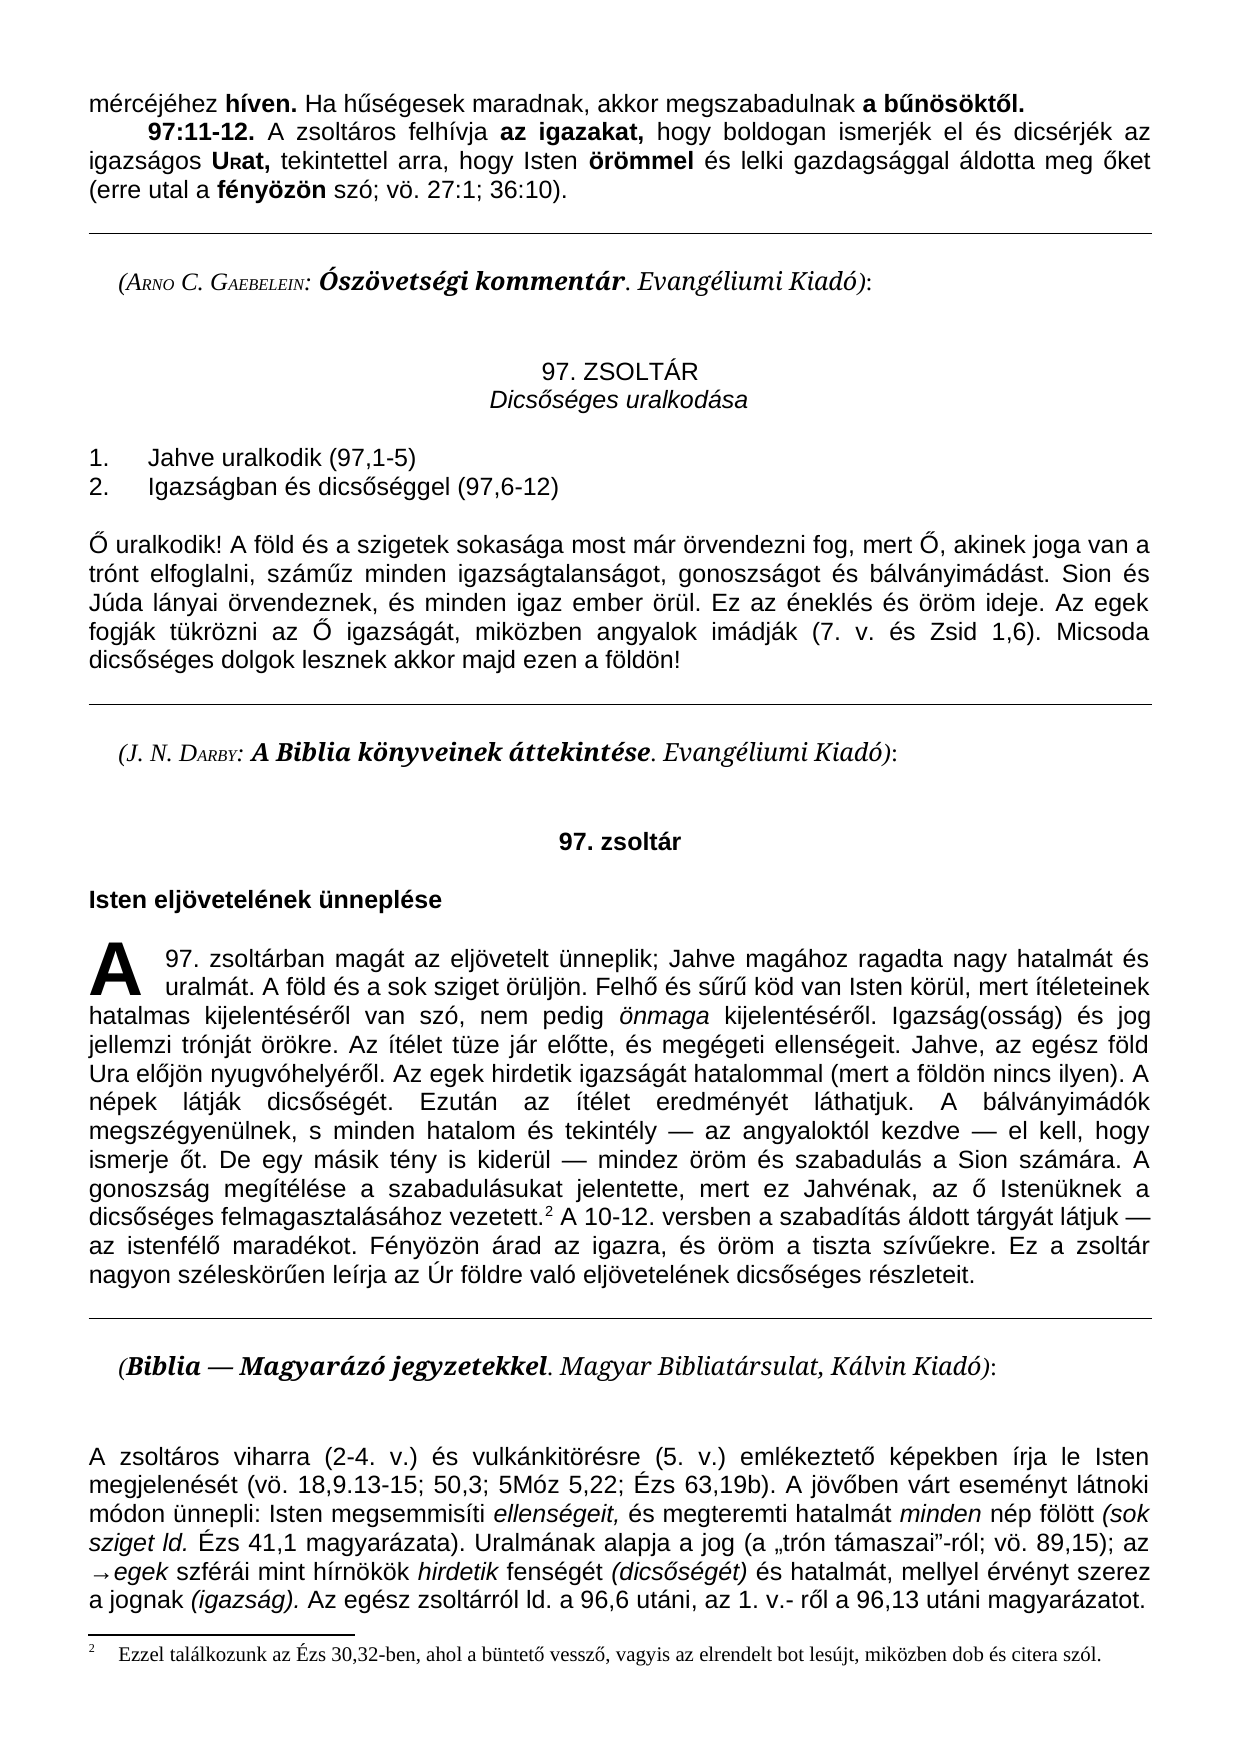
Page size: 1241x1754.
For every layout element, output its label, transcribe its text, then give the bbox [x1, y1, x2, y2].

text (J. N. Darby: A Biblia könyveinek áttekintése. Evangéliumi Kiadó): [88, 705, 1152, 798]
text Ezzel találkozunk az Ézs 30,32-ben, ahol a büntető vessző, vagyis az elrendelt bot lesújt, miközben dob és citera szól. [88, 1641, 1152, 1665]
text A 97. zsoltárban magát az eljövetelt ünneplik; Jahve magához ragadta nagy hatalmát és uralmát. A föld és a sok sziget örüljön. Felhő és sűrű köd van Isten körül, mert ítéleteinek hatalmas kijelentéséről van szó, nem pedig önmaga kijelentéséről. Igazság(osság) és jog jellemzi trónját örökre. Az ítélet tüze jár előtte, és megégeti ellenségeit. Jahve, az egész föld Ura előjön nyugvóhelyéről. Az egek hirdetik igazságát hatalommal (mert a földön nincs ilyen). A népek látják dicsőségét. Ezután az ítélet eredményét láthatjuk. A bálványimádók megszégyenülnek, s minden hatalom és tekintély — az angyaloktól kezdve — el kell, hogy ismerje őt. De egy másik tény is kiderül — mindez öröm és szabadulás a Sion számára. A gonoszság megítélése a szabadulásukat jelentette, mert ez Jahvénak, az ő Istenüknek a dicsőséges felmagasztalásához vezetett. A 10-12. versben a szabadítás áldott tárgyát látjuk — az istenfélő maradékot. Fényözön árad az igazra, és öröm a tiszta szívűekre. Ez a zsoltár nagyon széleskörűen leírja az Úr földre való eljövetelének dicsőséges részleteit. [88, 943, 1152, 1288]
text 2. Igazságban és dicsőséggel (97,6-12) [88, 472, 1152, 501]
text 97:11-12. A zsoltáros felhívja az igazakat, hogy boldogan ismerjék el és dicsérjék az igazságos Urat, tekintettel arra, hogy Isten örömmel és lelki gazdagsággal áldotta meg őket (erre utal a fényözön szó; vö. 27:1; 36:10). [88, 117, 1152, 203]
text Isten eljövetelének ünneplése [88, 885, 1152, 914]
text Ő uralkodik! A föld és a szigetek sokasága most már örvendezni fog, mert Ő, akinek joga van a trónt elfoglalni, száműz minden igazságtalanságot, gonoszságot és bálványimádást. Sion és Júda lányai örvendeznek, és minden igaz ember örül. Ez az éneklés és öröm ideje. Az egek fogják tükrözni az Ő igazságát, miközben angyalok imádják (7. v. és Zsid 1,6). Micsoda dicsőséges dolgok lesznek akkor majd ezen a földön! [88, 530, 1152, 674]
text (Biblia — Magyarázó jegyzetekkel. Magyar Bibliatársulat, Kálvin Kiadó): [88, 1319, 1152, 1412]
text A zsoltáros viharra (2-4. v.) és vulkánkitörésre (5. v.) emlékeztető képekben írja le Isten megjelenését (vö. 18,9.13-15; 50,3; 5Móz 5,22; Ézs 63,19b). A jövőben várt eseményt látnoki módon ünnepli: Isten megsemmisíti ellenségeit, és megteremti hatalmát minden nép fölött (sok sziget ld. Ézs 41,1 magyarázata). Uralmának alapja a jog (a „trón támaszai”-ról; vö. 89,15); az →egek szférái mint hírnökök hirdetik fenségét (dicsőségét) és hatalmát, mellyel érvényt szerez a jognak (igazság). Az egész zsoltárról ld. a 96,6 utáni, az 1. v.- ről a 96,13 utáni magyarázatot. [88, 1441, 1152, 1614]
text 1. Jahve uralkodik (97,1-5) [88, 443, 1152, 472]
text (Arno C. Gaebelein: Ószövetségi kommentár. Evangéliumi Kiadó): [88, 234, 1152, 327]
text 97. ZSOLTÁR Dicsőséges uralkodása [88, 356, 1152, 414]
text mércéjéhez híven. Ha hűségesek maradnak, akkor megszabadulnak a bűnösöktől. [88, 88, 1152, 117]
text 97. zsoltár [88, 827, 1152, 856]
